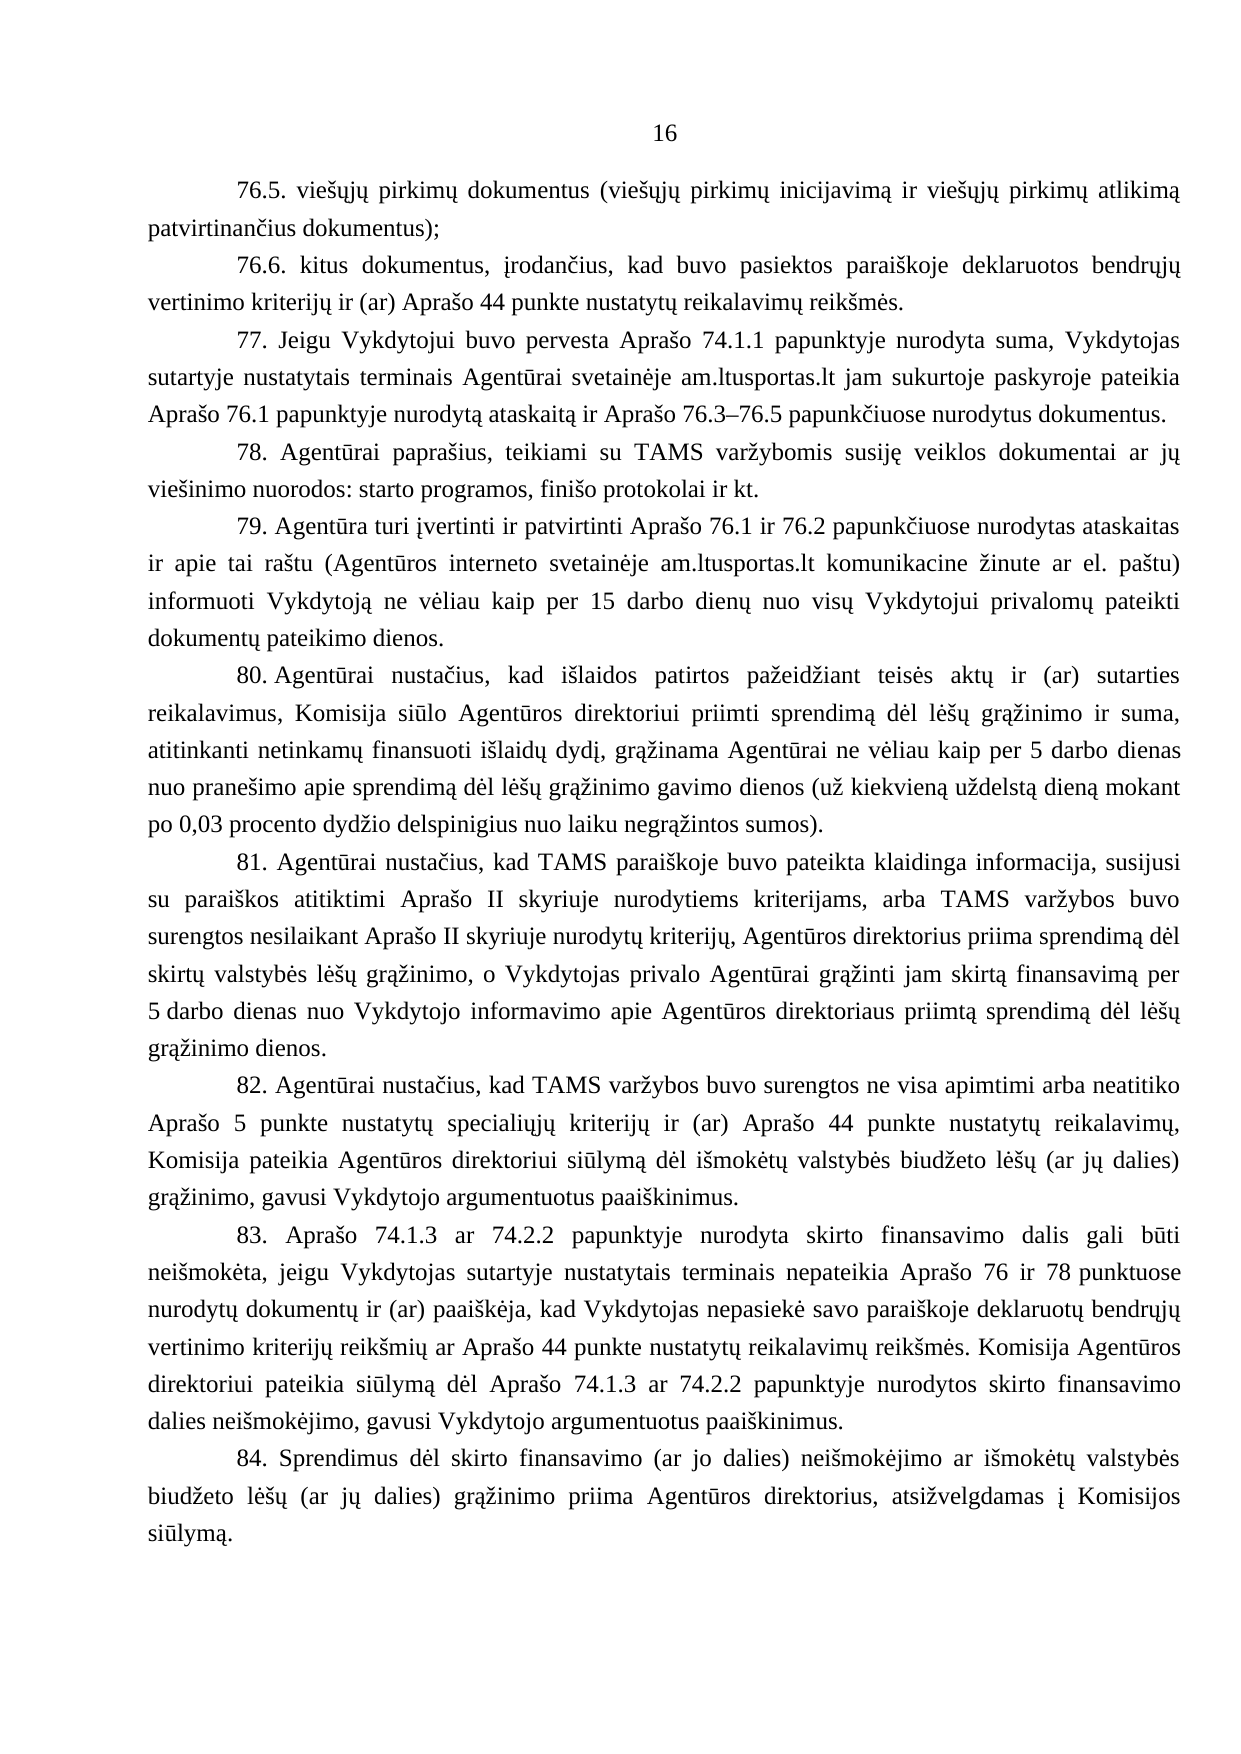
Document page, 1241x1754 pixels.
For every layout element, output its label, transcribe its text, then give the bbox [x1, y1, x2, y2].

text 82. Agentūrai nustačius, kad TAMS varžybos buvo surengtos ne visa apimtimi arba neatitiko Aprašo 5 punkte nustatytų specialiųjų kriterijų ir (ar) Aprašo 44 punkte nustatytų reikalavimų, Komisija pateikia Agentūros direktoriui siūlymą dėl išmokėtų valstybės biudžeto lėšų (ar jų dalies) grąžinimo, gavusi Vykdytojo argumentuotus paaiškinimus. [148, 1071, 1181, 1211]
text 76.6. kitus dokumentus, įrodančius, kad buvo pasiektos paraiškoje deklaruotos bendrųjų vertinimo kriterijų ir (ar) Aprašo 44 punkte nustatytų reikalavimų reikšmės. [148, 250, 1181, 316]
text 79. Agentūra turi įvertinti ir patvirtinti Aprašo 76.1 ir 76.2 papunkčiuose nurodytas ataskaitas ir apie tai raštu (Agentūros interneto svetainėje am.ltusportas.lt komunikacine žinute ar el. paštu) informuoti Vykdytoją ne vėliau kaip per 15 darbo dienų nuo visų Vykdytojui privalomų pateikti dokumentų pateikimo dienos. [148, 511, 1181, 652]
text 77. Jeigu Vykdytojui buvo pervesta Aprašo 74.1.1 papunktyje nurodyta suma, Vykdytojas sutartyje nustatytais terminais Agentūrai svetainėje am.ltusportas.lt jam sukurtoje paskyroje pateikia Aprašo 76.1 papunktyje nurodytą ataskaitą ir Aprašo 76.3–76.5 papunkčiuose nurodytus dokumentus. [148, 325, 1181, 428]
text 78. Agentūrai paprašius, teikiami su TAMS varžybomis susiję veiklos dokumentai ar jų viešinimo nuorodos: starto programos, finišo protokolai ir kt. [148, 437, 1181, 503]
text 81. Agentūrai nustačius, kad TAMS paraiškoje buvo pateikta klaidinga informacija, susijusi su paraiškos atitiktimi Aprašo II skyriuje nurodytiems kriterijams, arba TAMS varžybos buvo surengtos nesilaikant Aprašo II skyriuje nurodytų kriterijų, Agentūros direktorius priima sprendimą dėl skirtų valstybės lėšų grąžinimo, o Vykdytojas privalo Agentūrai grąžinti jam skirtą finansavimą per 5 darbo dienas nuo Vykdytojo informavimo apie Agentūros direktoriaus priimtą sprendimą dėl lėšų grąžinimo dienos. [148, 847, 1181, 1062]
text 83. Aprašo 74.1.3 ar 74.2.2 papunktyje nurodyta skirto finansavimo dalis gali būti neišmokėta, jeigu Vykdytojas sutartyje nustatytais terminais nepateikia Aprašo 76 ir 78 punktuose nurodytų dokumentų ir (ar) paaiškėja, kad Vykdytojas nepasiekė savo paraiškoje deklaruotų bendrųjų vertinimo kriterijų reikšmių ar Aprašo 44 punkte nustatytų reikalavimų reikšmės. Komisija Agentūros direktoriui pateikia siūlymą dėl Aprašo 74.1.3 ar 74.2.2 papunktyje nurodytos skirto finansavimo dalies neišmokėjimo, gavusi Vykdytojo argumentuotus paaiškinimus. [148, 1220, 1181, 1435]
text 76.5. viešųjų pirkimų dokumentus (viešųjų pirkimų inicijavimą ir viešųjų pirkimų atlikimą patvirtinančius dokumentus); [148, 176, 1181, 242]
text 80. Agentūrai nustačius, kad išlaidos patirtos pažeidžiant teisės aktų ir (ar) sutarties reikalavimus, Komisija siūlo Agentūros direktoriui priimti sprendimą dėl lėšų grąžinimo ir suma, atitinkanti netinkamų finansuoti išlaidų dydį, grąžinama Agentūrai ne vėliau kaip per 5 darbo dienas nuo pranešimo apie sprendimą dėl lėšų grąžinimo gavimo dienos (už kiekvieną uždelstą dieną mokant po 0,03 procento dydžio delspinigius nuo laiku negrąžintos sumos). [148, 660, 1181, 838]
text 84. Sprendimus dėl skirto finansavimo (ar jo dalies) neišmokėjimo ar išmokėtų valstybės biudžeto lėšų (ar jų dalies) grąžinimo priima Agentūros direktorius, atsižvelgdamas į Komisijos siūlymą. [148, 1443, 1181, 1547]
